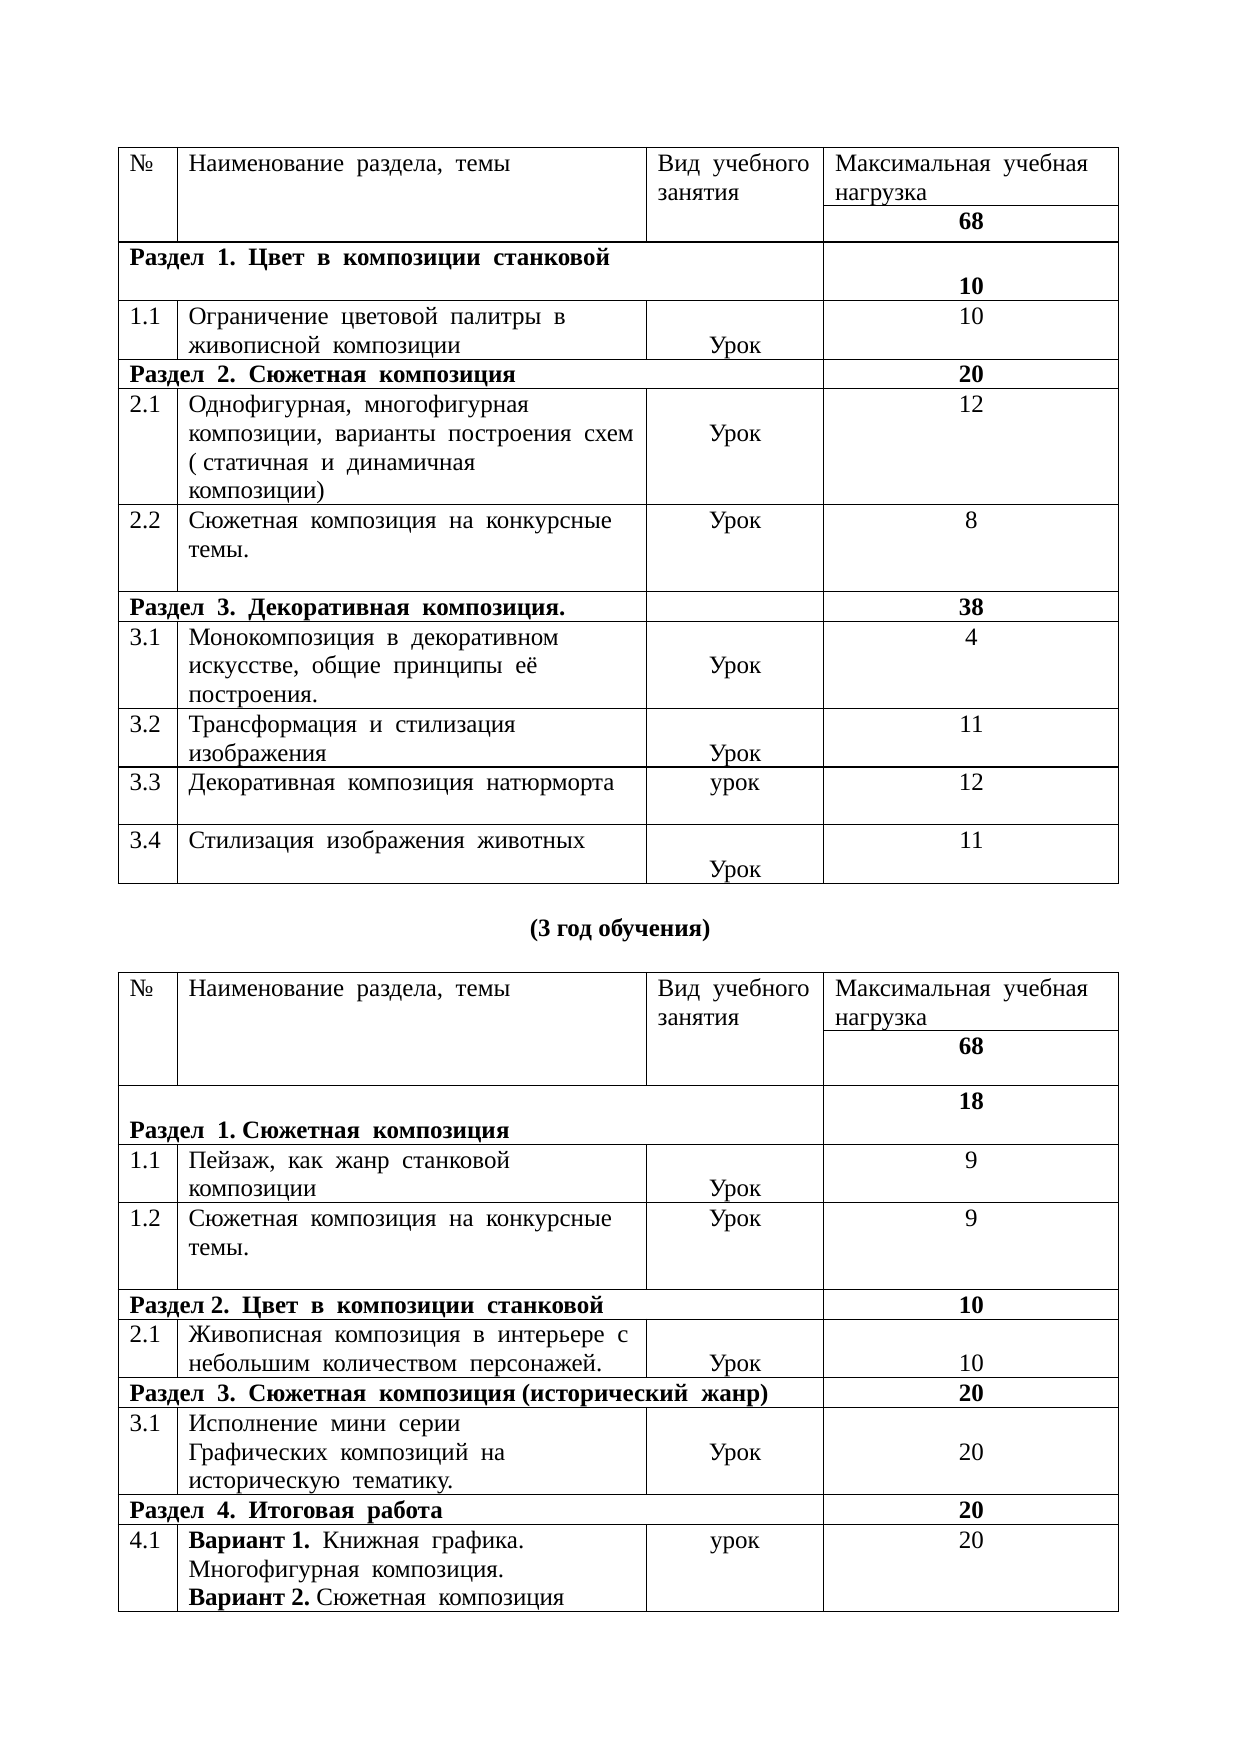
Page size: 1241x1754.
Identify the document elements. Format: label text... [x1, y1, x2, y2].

table_cell Раздел 3. Сюжетная композиция (исторический жанр) [119, 1378, 823, 1407]
table_cell 10 [824, 301, 1118, 358]
table_cell 3.2 [119, 709, 177, 766]
table_cell 11 [824, 709, 1118, 766]
table_cell 68 [824, 206, 1118, 241]
table_cell Урок [647, 301, 823, 358]
table_cell Пейзаж, как жанр станковой композиции [178, 1145, 646, 1202]
text (3 год обучения) [118, 913, 1122, 941]
table_cell Урок [647, 622, 823, 708]
table_cell 8 [824, 505, 1118, 591]
table_cell Вариант 1. Книжная графика. Многофигурная композиция. Вариант 2. Сюжетная композиция [178, 1525, 646, 1611]
table_cell 10 [824, 1320, 1118, 1377]
table_cell 3.1 [119, 1408, 177, 1494]
table_cell 11 [824, 825, 1118, 883]
table_cell 18 [824, 1086, 1118, 1144]
table_cell Монокомпозиция в декоративном искусстве, общие принципы её построения. [178, 622, 646, 708]
table_cell 3.3 [119, 768, 177, 824]
table_header Максимальная учебная нагрузка [824, 148, 1118, 205]
table_cell Раздел 3. Декоративная композиция. [119, 592, 646, 621]
table_cell Сюжетная композиция на конкурсные темы. [178, 505, 646, 591]
table_cell Сюжетная композиция на конкурсные темы. [178, 1203, 646, 1289]
table_cell Урок [647, 1408, 823, 1494]
table_cell Раздел 1. Цвет в композиции станковой [119, 243, 823, 300]
table_cell 1.1 [119, 1145, 177, 1202]
table_cell Декоративная композиция натюрморта [178, 768, 646, 824]
table_cell 68 [824, 1031, 1118, 1085]
table_cell Урок [647, 1145, 823, 1202]
table_cell 9 [824, 1203, 1118, 1289]
table_cell 2.1 [119, 389, 177, 504]
table_header Вид учебного занятия [647, 148, 823, 241]
table_cell Урок [647, 1320, 823, 1377]
table_cell Раздел 2. Сюжетная композиция [119, 360, 823, 388]
table_header Наименование раздела, темы [178, 148, 646, 241]
table_cell 10 [824, 243, 1118, 300]
table_cell 4.1 [119, 1525, 177, 1611]
table_cell Раздел 2. Цвет в композиции станковой [119, 1290, 823, 1318]
table_cell 2.2 [119, 505, 177, 591]
table_cell 12 [824, 389, 1118, 504]
table_cell 20 [824, 1495, 1118, 1524]
table_cell 20 [824, 1378, 1118, 1407]
table_cell Исполнение мини серии Графических композиций на историческую тематику. [178, 1408, 646, 1494]
table_cell Трансформация и стилизация изображения [178, 709, 646, 766]
table_cell Урок [647, 505, 823, 591]
table_cell Ограничение цветовой палитры в живописной композиции [178, 301, 646, 358]
table_cell 20 [824, 1525, 1118, 1611]
table_cell 1.1 [119, 301, 177, 358]
table_cell Урок [647, 709, 823, 766]
table_cell Стилизация изображения животных [178, 825, 646, 883]
table_cell 9 [824, 1145, 1118, 1202]
table_cell Раздел 1. Сюжетная композиция [119, 1086, 823, 1144]
table_cell Урок [647, 1203, 823, 1289]
table_cell 38 [824, 592, 1118, 621]
table_cell урок [647, 1525, 823, 1611]
table_cell 20 [824, 360, 1118, 388]
table_cell Однофигурная, многофигурная композиции, варианты построения схем ( статичная и динамичная композиции) [178, 389, 646, 504]
table_cell 3.1 [119, 622, 177, 708]
table_header № [119, 148, 177, 241]
table_cell 12 [824, 768, 1118, 824]
table_cell Живописная композиция в интерьере с небольшим количеством персонажей. [178, 1320, 646, 1377]
table_header Вид учебного занятия [647, 973, 823, 1085]
table_cell 4 [824, 622, 1118, 708]
table_cell 2.1 [119, 1320, 177, 1377]
table_cell Раздел 4. Итоговая работа [119, 1495, 823, 1524]
table_cell 20 [824, 1408, 1118, 1494]
table_cell Урок [647, 389, 823, 504]
table_cell 10 [824, 1290, 1118, 1318]
table_header Наименование раздела, темы [178, 973, 646, 1085]
table_cell [647, 592, 823, 621]
table_cell Урок [647, 825, 823, 883]
table_cell урок [647, 768, 823, 824]
table_cell 1.2 [119, 1203, 177, 1289]
table_cell 3.4 [119, 825, 177, 883]
table_header Максимальная учебная нагрузка [824, 973, 1118, 1030]
table_header № [119, 973, 177, 1085]
